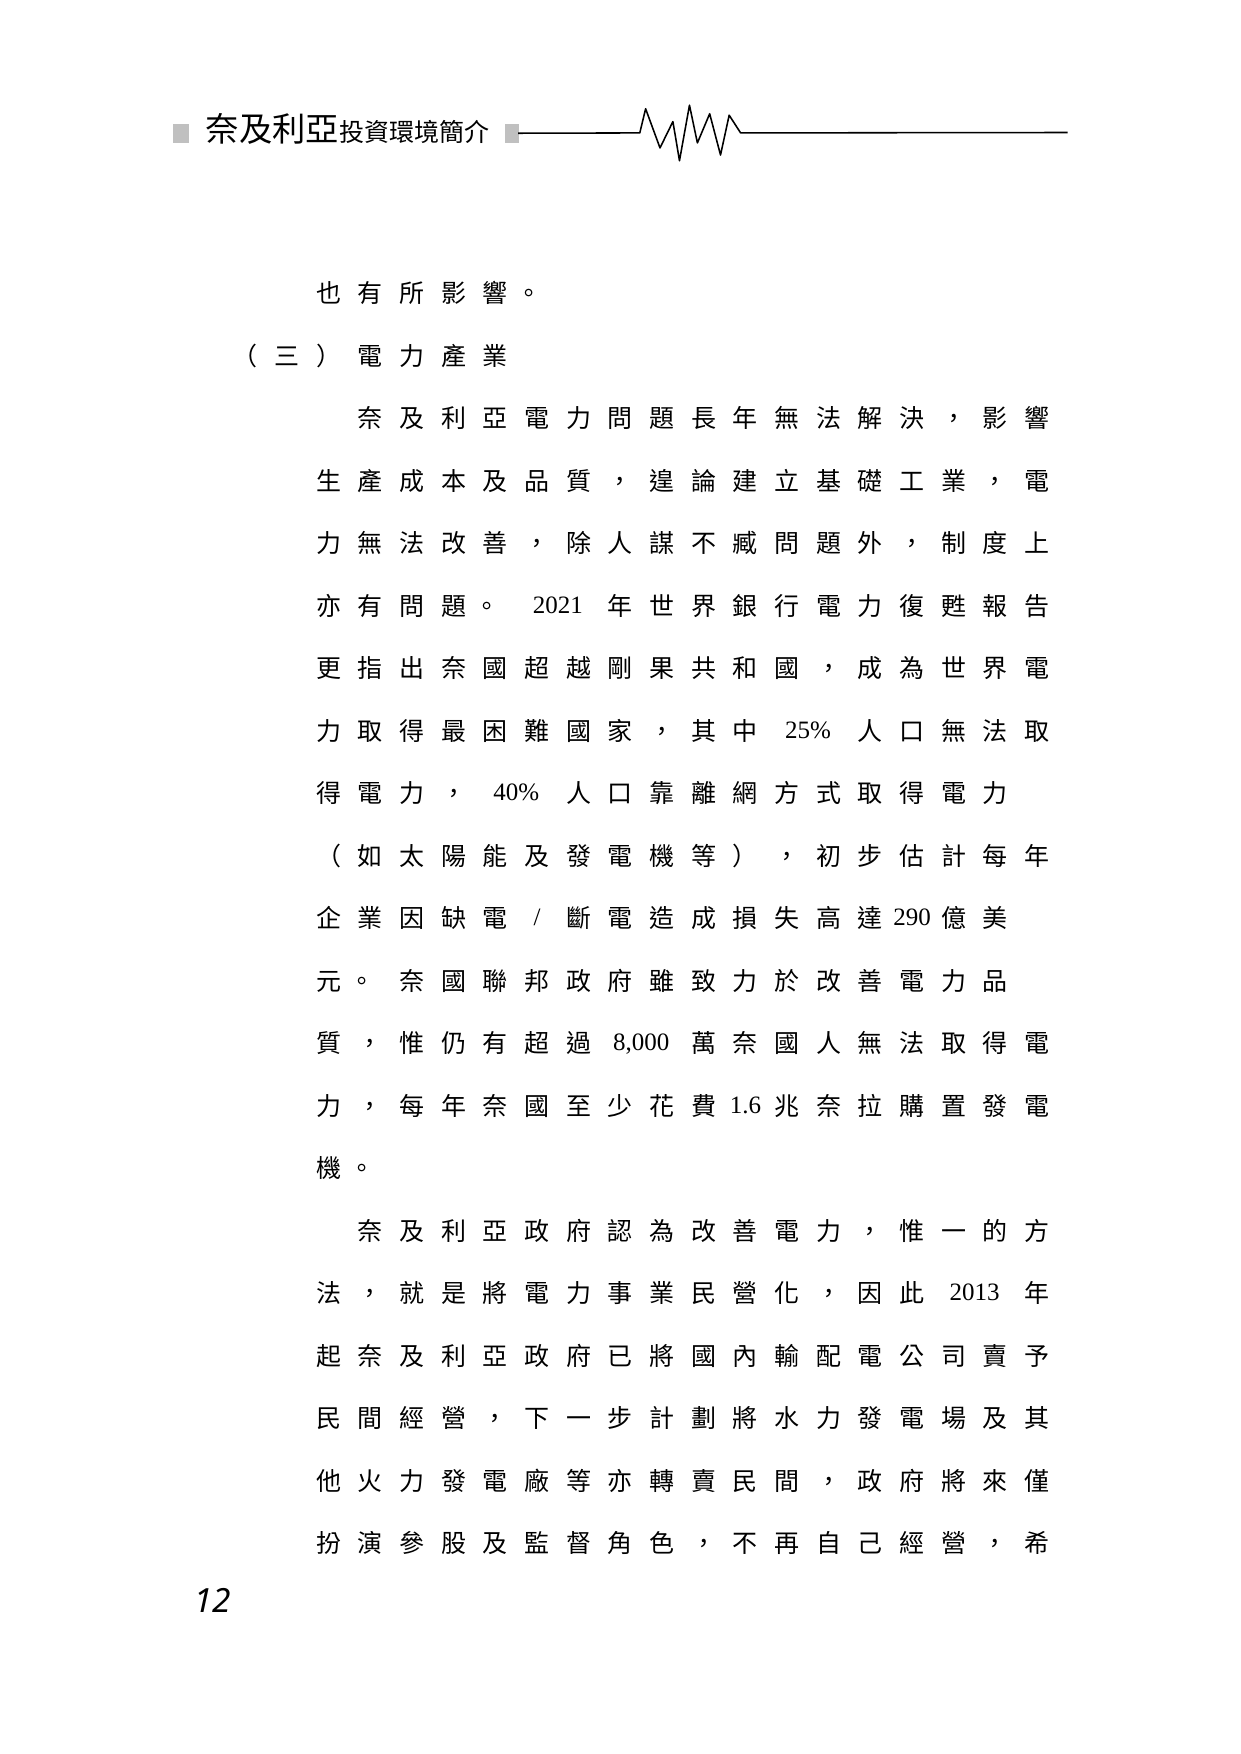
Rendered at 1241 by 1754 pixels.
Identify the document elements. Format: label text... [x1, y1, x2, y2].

text 奈及利亞電力問題長年無法解決，影響生產成本及品質，遑論建立基礎工業，電力無法改善，除人謀不臧問題外，制度上亦有問題。2021年世界銀行電力復甦報告更指出奈國超越剛果共和國，成為世界電力取得最困難國家，其中25%人口無法取得電力，40%人口靠離網方式取得電力（如太陽能及發電機等），初步估計每年企業因缺電/斷電造成損失高達290億美元。奈國聯邦政府雖致力於改善電力品質，惟仍有超過8,000萬奈國人無法取得電力，每年奈國至少花費1.6兆奈拉購置發電機。 [286, 375, 1058, 1188]
text 奈及利亞政府認為改善電力，惟一的方法，就是將電力事業民營化，因此2013年起奈及利亞政府已將國內輸配電公司賣予民間經營，下一步計劃將水力發電場及其他火力發電廠等亦轉賣民間，政府將來僅扮演參股及監督角色，不再自己經營，希 [281, 1188, 1058, 1563]
text 也有所影響。 [281, 250, 1058, 313]
text （三）電力產業 [207, 313, 1058, 375]
